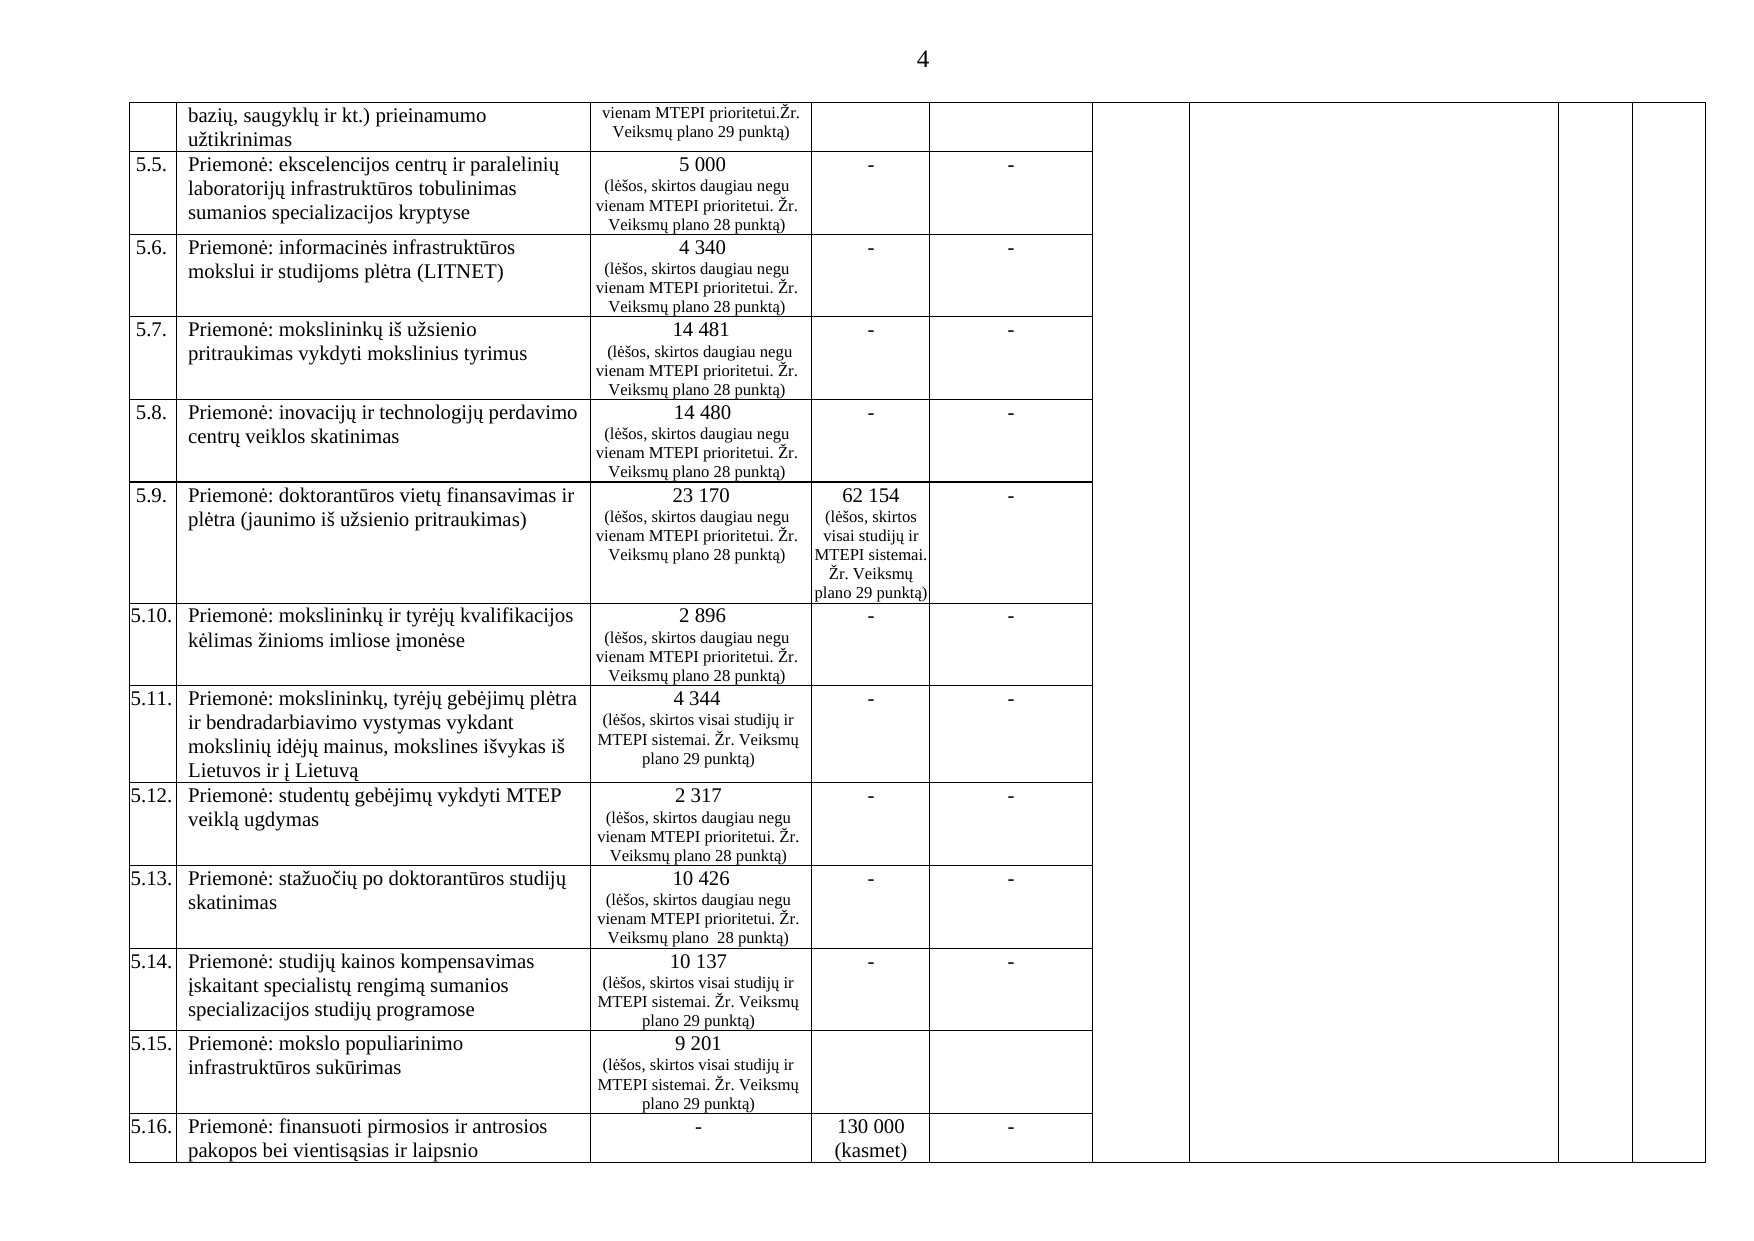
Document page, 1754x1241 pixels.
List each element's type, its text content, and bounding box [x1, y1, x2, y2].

table_cell - [812, 317, 929, 399]
table_cell 5.15. [130, 1031, 176, 1113]
table_cell 130 000 (kasmet) [812, 1114, 929, 1162]
table_cell - [930, 400, 1092, 481]
table_cell [1093, 103, 1189, 1162]
table_cell Priemonė: mokslo populiarinimo infrastruktūros sukūrimas [177, 1031, 590, 1113]
table_cell 10 137 (lėšos, skirtos visai studijų ir MTEPI sistemai. Žr. Veiksmų plano 29 punktą) [591, 949, 811, 1030]
table_cell Priemonė: mokslininkų ir tyrėjų kvalifikacijos kėlimas žinioms imliose įmonėse [177, 604, 590, 685]
table_cell - [812, 235, 929, 316]
table_cell 5.6. [130, 235, 176, 316]
table_cell 5.9. [130, 483, 176, 602]
table_cell - [812, 686, 929, 782]
table_cell Priemonė: doktorantūros vietų finansavimas ir plėtra (jaunimo iš užsienio pritraukimas) [177, 483, 590, 602]
table_cell - [812, 400, 929, 481]
table_cell [1633, 103, 1705, 1162]
table_cell 14 481 (lėšos, skirtos daugiau negu vienam MTEPI prioritetui. Žr. Veiksmų plano 28 punktą) [591, 317, 811, 399]
table_cell 5.5. [130, 152, 176, 234]
table_cell Priemonė: stažuočių po doktorantūros studijų skatinimas [177, 866, 590, 947]
table_cell 2 317 (lėšos, skirtos daugiau negu vienam MTEPI prioritetui. Žr. Veiksmų plano 28 punktą) [591, 783, 811, 865]
table_cell [812, 1031, 929, 1113]
table_cell - [812, 949, 929, 1030]
table_cell 62 154 (lėšos, skirtos visai studijų ir MTEPI sistemai. Žr. Veiksmų plano 29 punktą) [812, 483, 929, 602]
table_cell vienam MTEPI prioritetui.Žr. Veiksmų plano 29 punktą) [591, 103, 811, 151]
table_cell 10 426 (lėšos, skirtos daugiau negu vienam MTEPI prioritetui. Žr. Veiksmų plano 28 punktą) [591, 866, 811, 947]
table_cell Priemonė: inovacijų ir technologijų perdavimo centrų veiklos skatinimas [177, 400, 590, 481]
table_cell Priemonė: mokslininkų iš užsienio pritraukimas vykdyti mokslinius tyrimus [177, 317, 590, 399]
table_cell - [930, 1114, 1092, 1162]
table_cell 9 201 (lėšos, skirtos visai studijų ir MTEPI sistemai. Žr. Veiksmų plano 29 punktą) [591, 1031, 811, 1113]
table_cell 5.8. [130, 400, 176, 481]
table_cell [130, 103, 176, 151]
table_cell - [930, 483, 1092, 602]
table_cell 4 344 (lėšos, skirtos visai studijų ir MTEPI sistemai. Žr. Veiksmų plano 29 punktą) [591, 686, 811, 782]
table_cell - [930, 235, 1092, 316]
table_cell 23 170 (lėšos, skirtos daugiau negu vienam MTEPI prioritetui. Žr. Veiksmų plano 28 punktą) [591, 483, 811, 602]
table_cell 5.16. [130, 1114, 176, 1162]
table_cell [930, 1031, 1092, 1113]
table_cell - [812, 783, 929, 865]
table_cell - [930, 317, 1092, 399]
table_cell - [812, 103, 929, 151]
table_cell 5 000 (lėšos, skirtos daugiau negu vienam MTEPI prioritetui. Žr. Veiksmų plano 28 punktą) [591, 152, 811, 234]
table_cell - [812, 604, 929, 685]
table_cell Priemonė: studentų gebėjimų vykdyti MTEP veiklą ugdymas [177, 783, 590, 865]
table_cell 5.7. [130, 317, 176, 399]
table_cell - [812, 152, 929, 234]
table_cell - [930, 783, 1092, 865]
table_cell - [812, 866, 929, 947]
table_cell Priemonė: informacinės infrastruktūros mokslui ir studijoms plėtra (LITNET) [177, 235, 590, 316]
table_cell Priemonė: mokslininkų, tyrėjų gebėjimų plėtra ir bendradarbiavimo vystymas vykdant mokslinių idėjų mainus, mokslines išvykas iš Lietuvos ir į Lietuvą [177, 686, 590, 782]
table_cell - [930, 103, 1092, 151]
table_cell Priemonė: finansuoti pirmosios ir antrosios pakopos bei vientisąsias ir laipsnio [177, 1114, 590, 1162]
table_cell - [930, 686, 1092, 782]
table_cell 5.14. [130, 949, 176, 1030]
table_cell [1190, 103, 1558, 1162]
table_cell 14 480 (lėšos, skirtos daugiau negu vienam MTEPI prioritetui. Žr. Veiksmų plano 28 punktą) [591, 400, 811, 481]
table_cell - [591, 1114, 811, 1162]
table_cell Priemonė: ekscelencijos centrų ir paralelinių laboratorijų infrastruktūros tobulinimas sumanios specializacijos kryptyse [177, 152, 590, 234]
table_cell - [930, 949, 1092, 1030]
table_cell 2 896 (lėšos, skirtos daugiau negu vienam MTEPI prioritetui. Žr. Veiksmų plano 28 punktą) [591, 604, 811, 685]
table_cell 5.10. [130, 604, 176, 685]
table_cell - [930, 866, 1092, 947]
table_cell [1559, 103, 1632, 1162]
table_cell - [930, 604, 1092, 685]
table_cell Priemonė: studijų kainos kompensavimas įskaitant specialistų rengimą sumanios specializacijos studijų programose [177, 949, 590, 1030]
table_cell 5.12. [130, 783, 176, 865]
table_cell 5.11. [130, 686, 176, 782]
table_cell - [930, 152, 1092, 234]
table_cell 5.13. [130, 866, 176, 947]
table_cell bazių, saugyklų ir kt.) prieinamumo užtikrinimas [177, 103, 590, 151]
table_cell 4 340 (lėšos, skirtos daugiau negu vienam MTEPI prioritetui. Žr. Veiksmų plano 28 punktą) [591, 235, 811, 316]
